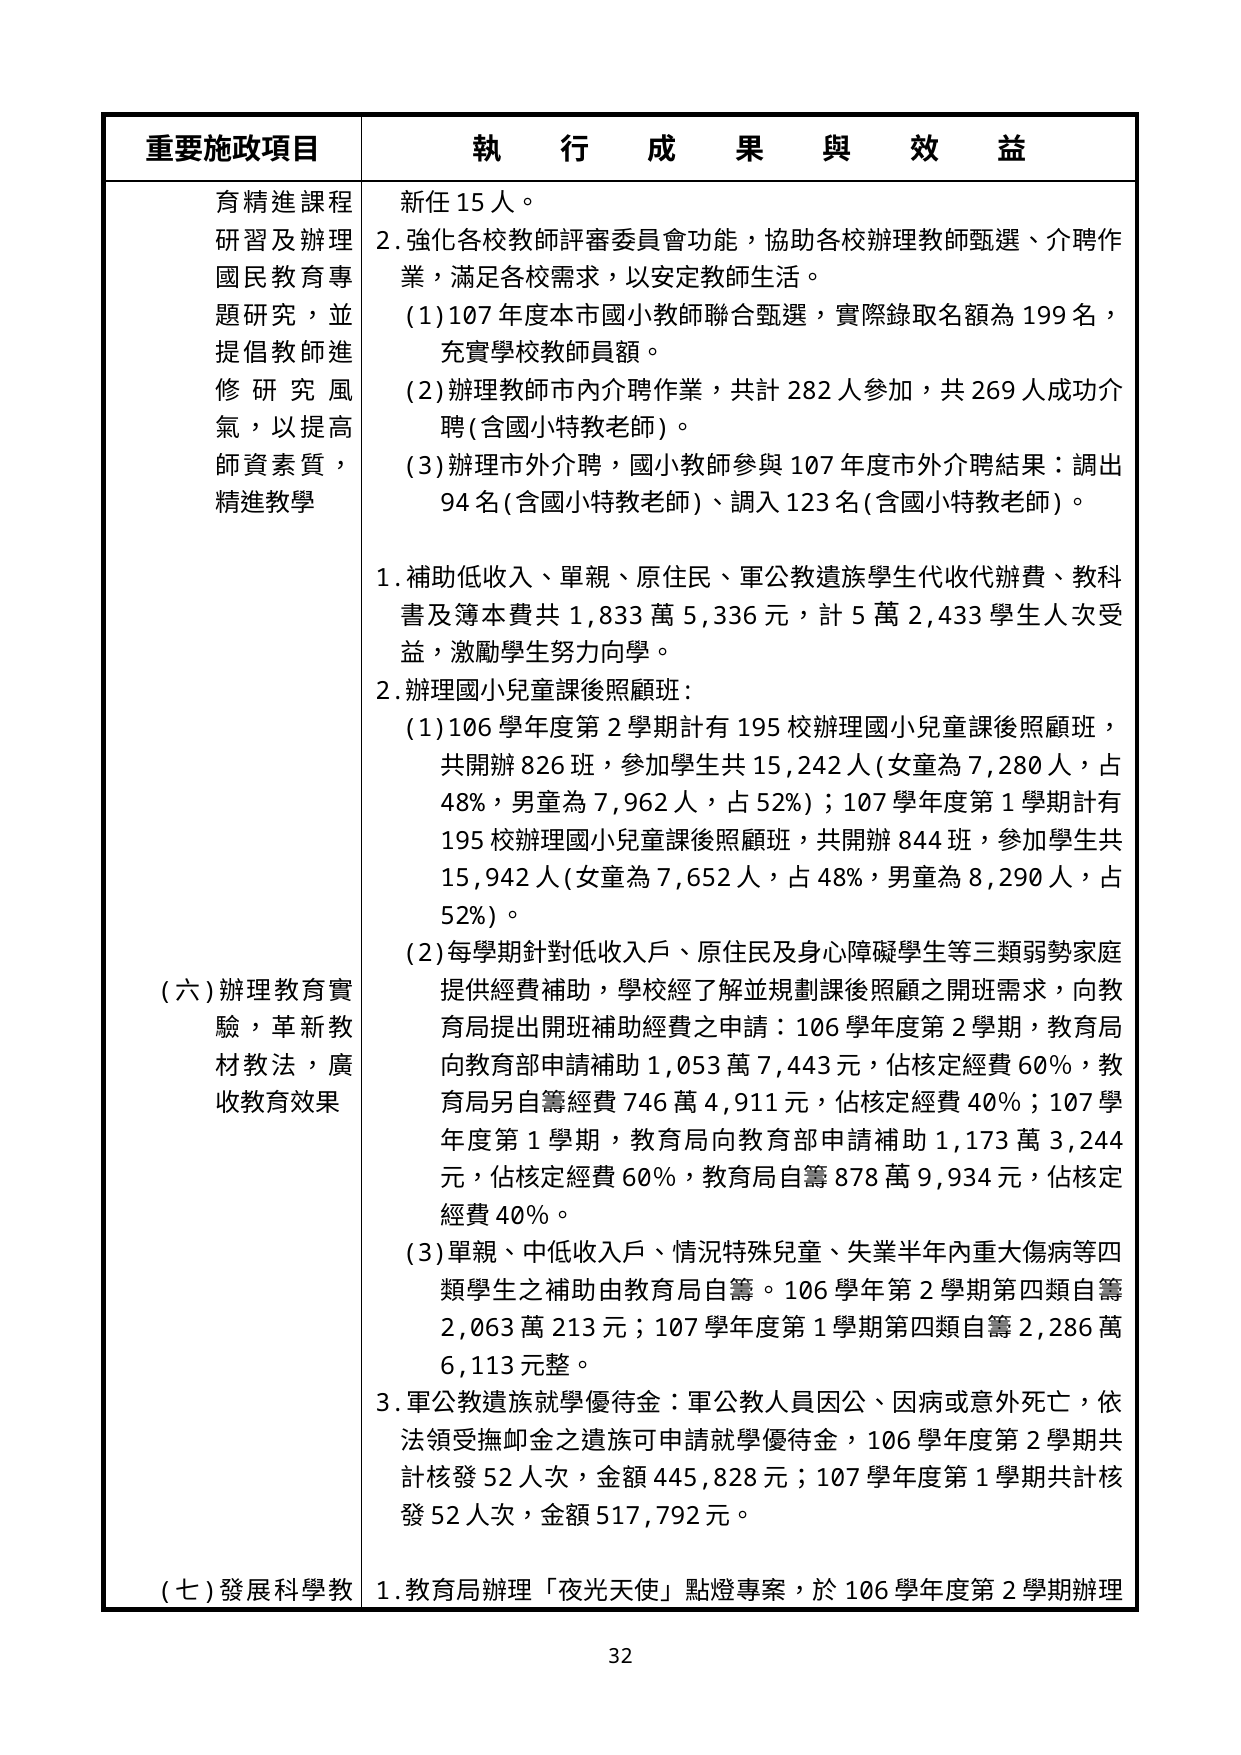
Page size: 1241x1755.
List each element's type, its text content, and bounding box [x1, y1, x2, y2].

table_cell 育精進課程研習及辦理國民教育專題研究，並提倡教師進修研究風氣，以提高師資素質，精進教學 (六)辦理教育實驗，革新教材教法，廣收教育效果 (七)發展科學教 [106, 182, 361, 1607]
table_cell 新任15人。 2.強化各校教師評審委員會功能，協助各校辦理教師甄選、介聘作業，滿足各校需求，以安定教師生活。 (1)107年度本市國小教師聯合甄選，實際錄取名額為199名，充實學校教師員額。 (2)辦理教師市內介聘作業，共計282人參加，共269人成功介聘(含國小特教老師)。 (3)辦理市外介聘，國小教師參與107年度市外介聘結果：調出94名(含國小特教老師)、調入123名(含國小特教老師)。 1.補助低收入、單親、原住民、軍公教遺族學生代收代辦費、教科書及簿本費共1,833萬5,336元，計5萬2,433學生人次受益，激勵學生努力向學。 2.辦理國小兒童課後照顧班: (1)106學年度第2學期計有195校辦理國小兒童課後照顧班，共開辦826班，參加學生共15,242人(女童為7,280人，占48%，男童為7,962人，占52%)；107學年度第1學期計有195校辦理國小兒童課後照顧班，共開辦844班，參加學生共15,942人(女童為7,652人，占48%，男童為8,290人，占52%)。 (2)每學期針對低收入戶、原住民及身心障礙學生等三類弱勢家庭提供經費補助，學校經了解並規劃課後照顧之開班需求，向教育局提出開班補助經費之申請：106學年度第2學期，教育局向教育部申請補助1,053萬7,443元，佔核定經費60％，教育局另自籌經費746萬4,911元，佔核定經費40％；107學年度第1學期，教育局向教育部申請補助1,173萬3,244元，佔核定經費60％，教育局自籌878萬9,934元，佔核定經費40％。 (3)單親、中低收入戶、情況特殊兒童、失業半年內重大傷病等四類學生之補助由教育局自籌。106學年第2學期第四類自籌2,063萬213元；107學年度第1學期第四類自籌2,286萬6,113元整。 3.軍公教遺族就學優待金：軍公教人員因公、因病或意外死亡，依法領受撫卹金之遺族可申請就學優待金，106學年度第2學期共計核發52人次，金額445,828元；107學年度第1學期共計核發52人次，金額517,792元。 1.教育局辦理「夜光天使」點燈專案，於106學年度第2學期辦理 [362, 182, 1135, 1607]
table_header 重要施政項目 [106, 117, 361, 180]
table_header 執 行 成 果 與 效 益 [362, 117, 1135, 180]
